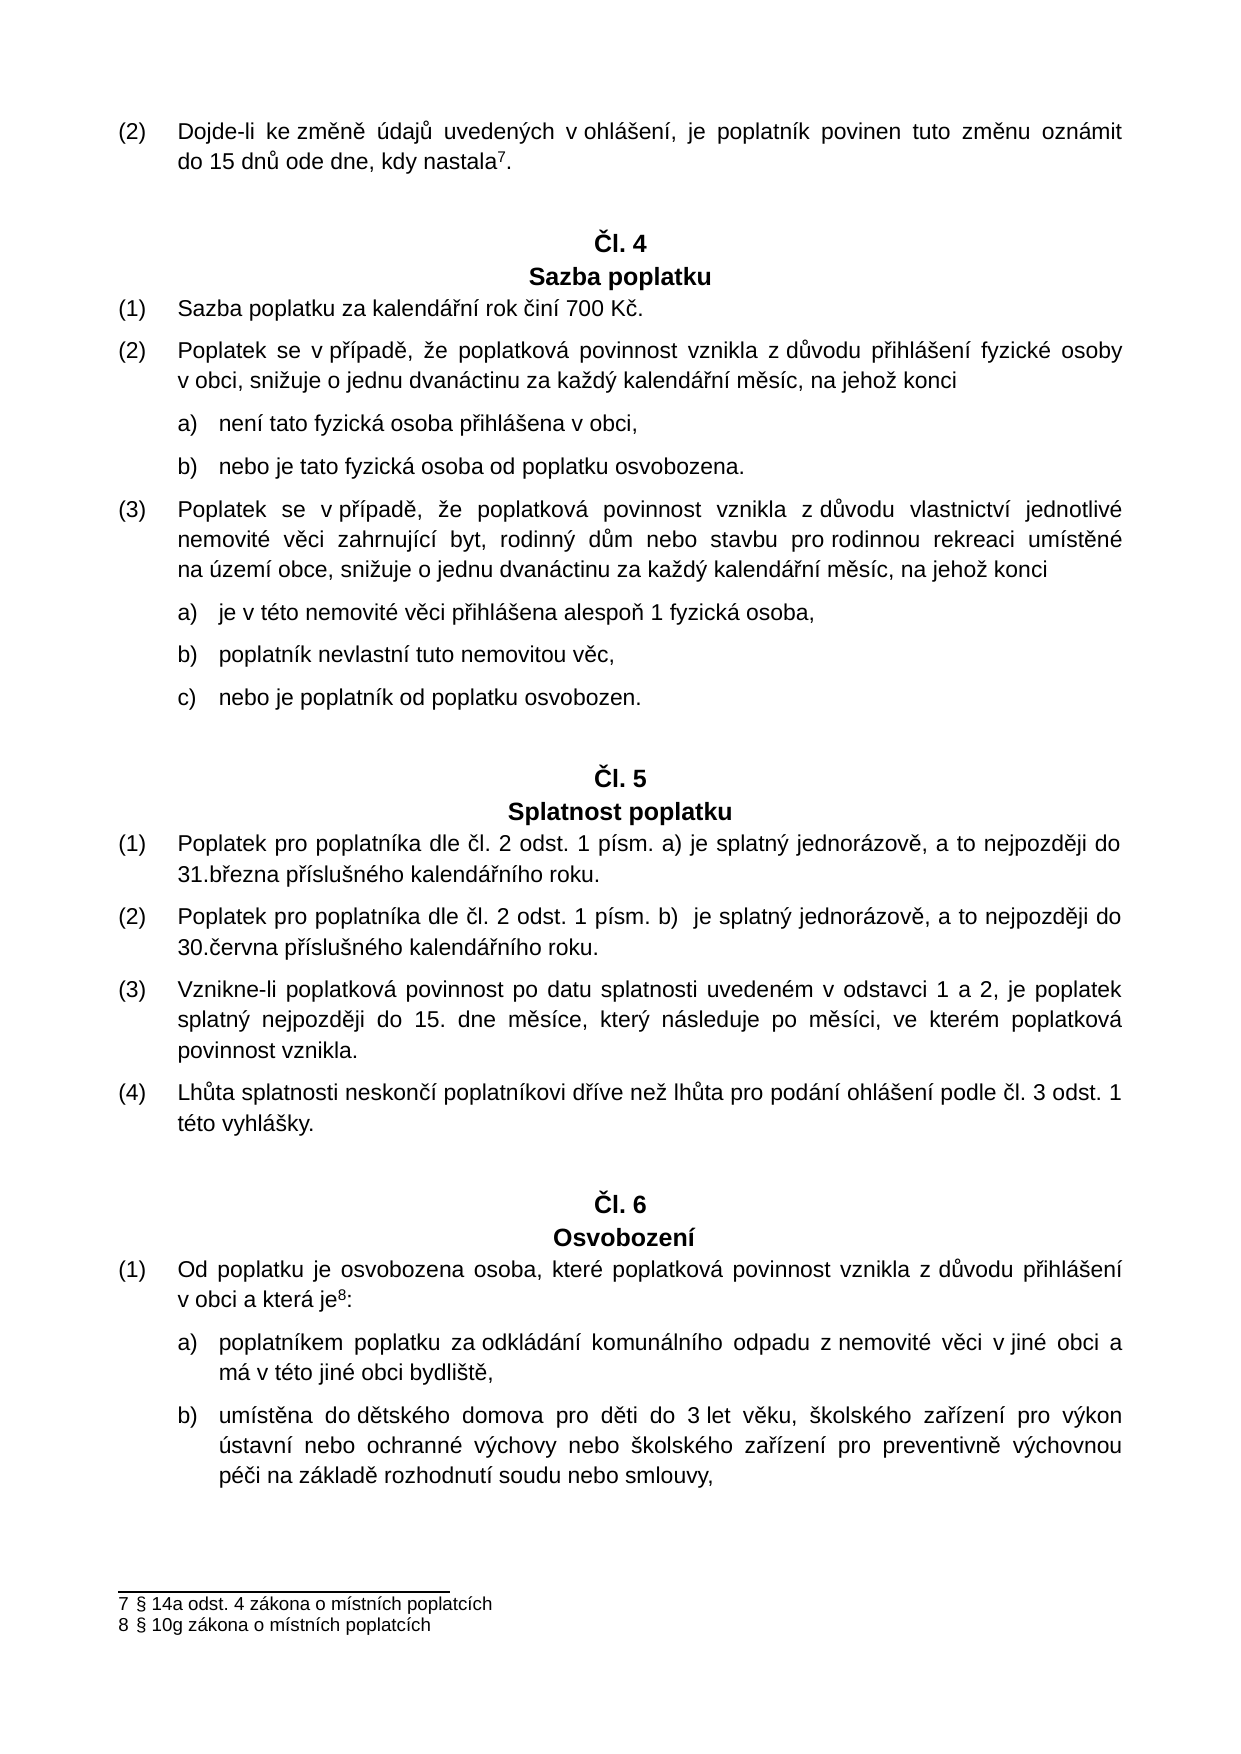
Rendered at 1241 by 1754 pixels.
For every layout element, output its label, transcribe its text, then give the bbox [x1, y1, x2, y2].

list nebo je poplatník od poplatku osvobozen. [177, 684, 1122, 711]
list poplatník nevlastní tuto nemovitou věc, [177, 641, 1122, 668]
list Dojde-li ke změně údajů uvedených v ohlášení, je poplatník povinen tuto změnu oznámit do 15 dnů ode dne, kdy nastala. [118, 118, 1122, 175]
subtitle Čl. 6 Osvobození [118, 1190, 1122, 1252]
list Vznikne-li poplatková povinnost po datu splatnosti uvedeném v odstavci 1 a 2, je poplatek splatný nejpozději do 15. dne měsíce, který následuje po měsíci, ve kterém poplatková povinnost vznikla. [118, 976, 1122, 1063]
list Od poplatku je osvobozena osoba, které poplatková povinnost vznikla z důvodu přihlášení v obci a která je: [118, 1256, 1122, 1312]
list umístěna do dětského domova pro děti do 3 let věku, školského zařízení pro výkon ústavní nebo ochranné výchovy nebo školského zařízení pro preventivně výchovnou péči na základě rozhodnutí soudu nebo smlouvy, [177, 1402, 1122, 1488]
list je v této nemovité věci přihlášena alespoň 1 fyzická osoba, [177, 599, 1122, 625]
list Poplatek se v případě, že poplatková povinnost vznikla z důvodu přihlášení fyzické osoby v obci, snižuje o jednu dvanáctinu za každý kalendářní měsíc, na jehož konci [118, 337, 1122, 394]
list Poplatek pro poplatníka dle čl. 2 odst. 1 písm. b) je splatný jednorázově, a to nejpozději do 30.června příslušného kalendářního roku. [118, 903, 1122, 960]
list nebo je tato fyzická osoba od poplatku osvobozena. [177, 453, 1122, 479]
subtitle Čl. 5 Splatnost poplatku [118, 764, 1122, 826]
list Lhůta splatnosti neskončí poplatníkovi dříve než lhůta pro podání ohlášení podle čl. 3 odst. 1 této vyhlášky. [118, 1079, 1122, 1136]
list Poplatek se v případě, že poplatková povinnost vznikla z důvodu vlastnictví jednotlivé nemovité věci zahrnující byt, rodinný dům nebo stavbu pro rodinnou rekreaci umístěné na území obce, snižuje o jednu dvanáctinu za každý kalendářní měsíc, na jehož konci [118, 496, 1122, 582]
list není tato fyzická osoba přihlášena v obci, [177, 410, 1122, 437]
list Sazba poplatku za kalendářní rok činí 700 Kč. [118, 294, 1122, 321]
subtitle Čl. 4 Sazba poplatku [118, 228, 1122, 290]
list poplatníkem poplatku za odkládání komunálního odpadu z nemovité věci v jiné obci a má v této jiné obci bydliště, [177, 1329, 1122, 1385]
list Poplatek pro poplatníka dle čl. 2 odst. 1 písm. a) je splatný jednorázově, a to nejpozději do 31.března příslušného kalendářního roku. [118, 830, 1122, 887]
list § 14a odst. 4 zákona o místních poplatcích [118, 1592, 1122, 1614]
list § 10g zákona o místních poplatcích [118, 1614, 1122, 1635]
